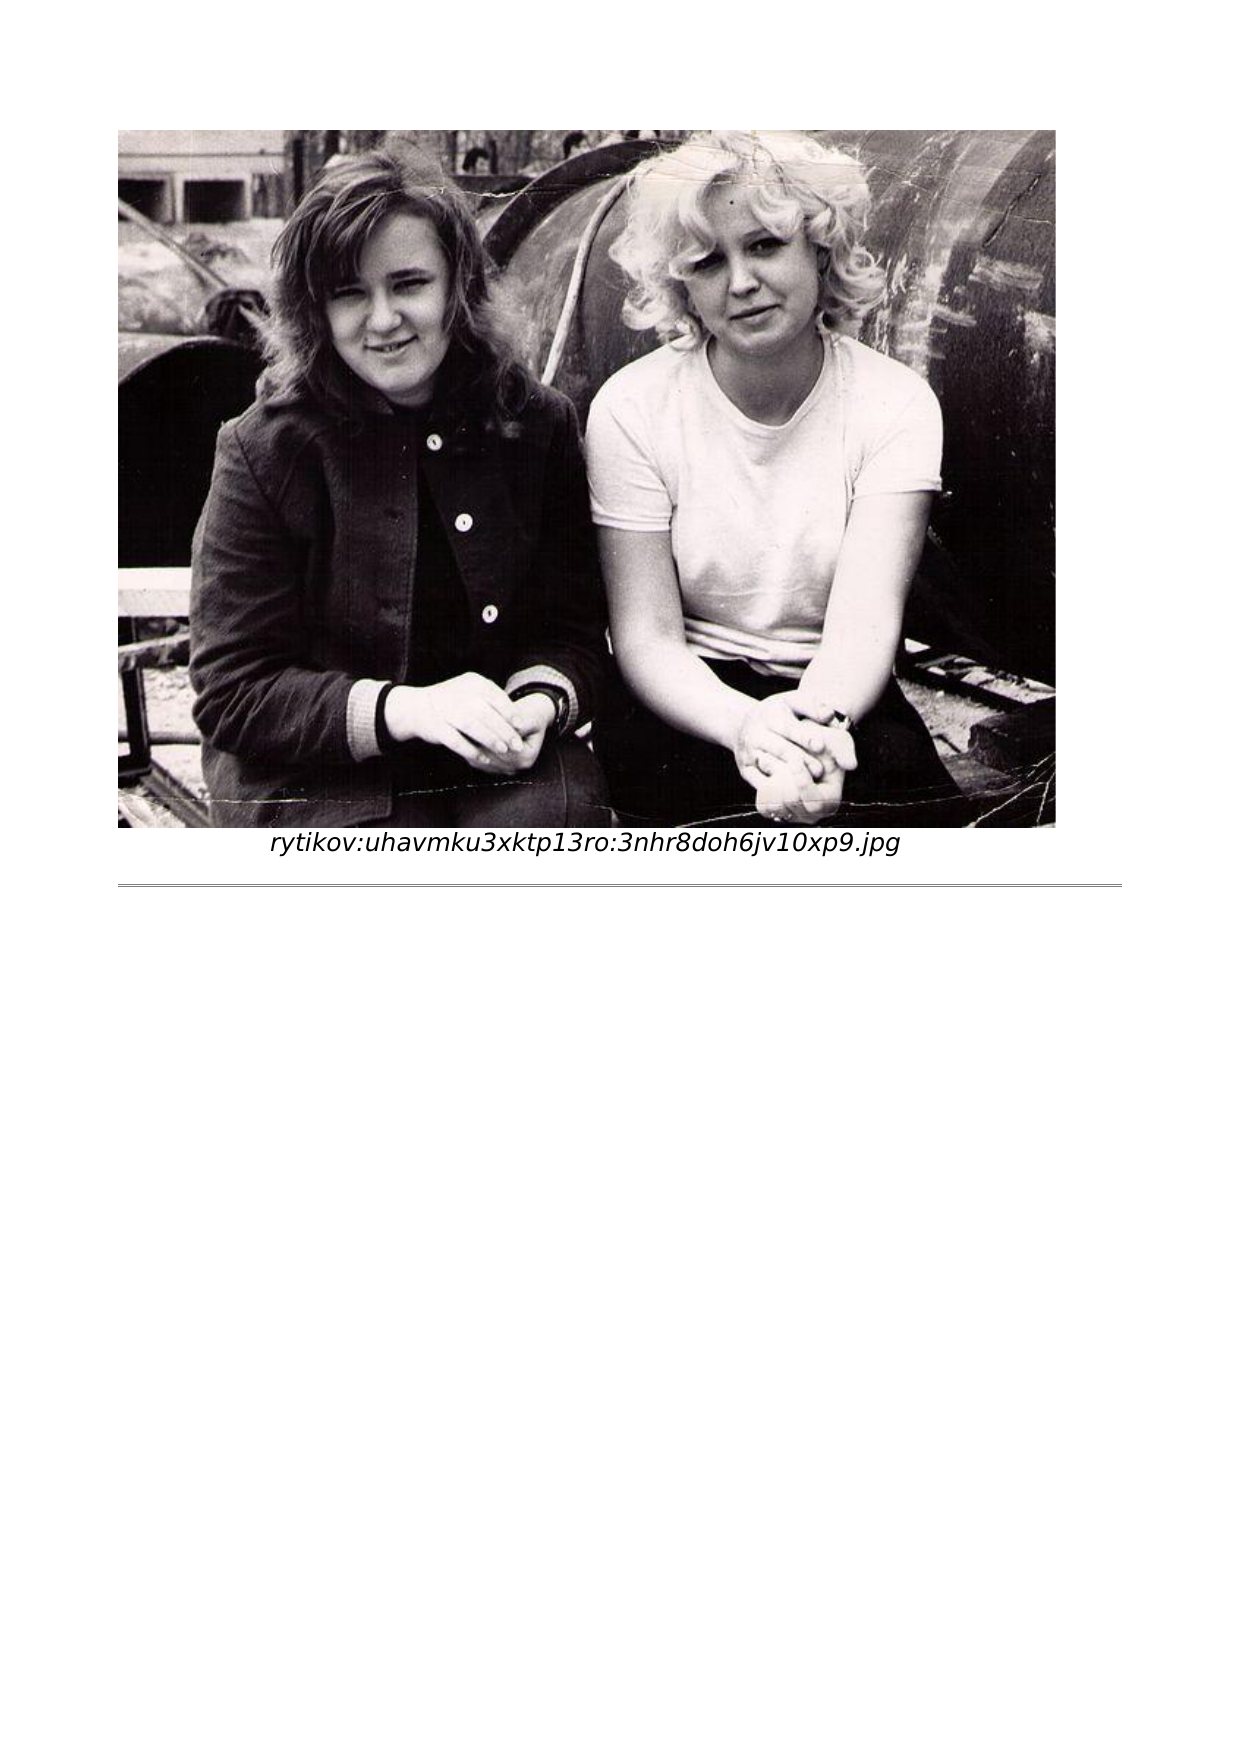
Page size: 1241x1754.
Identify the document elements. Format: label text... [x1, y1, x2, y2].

text rytikov:uhavmku3xktp13ro:3nhr8doh6jv10xp9.jpg [118, 828, 1056, 857]
picture [118, 130, 1056, 828]
